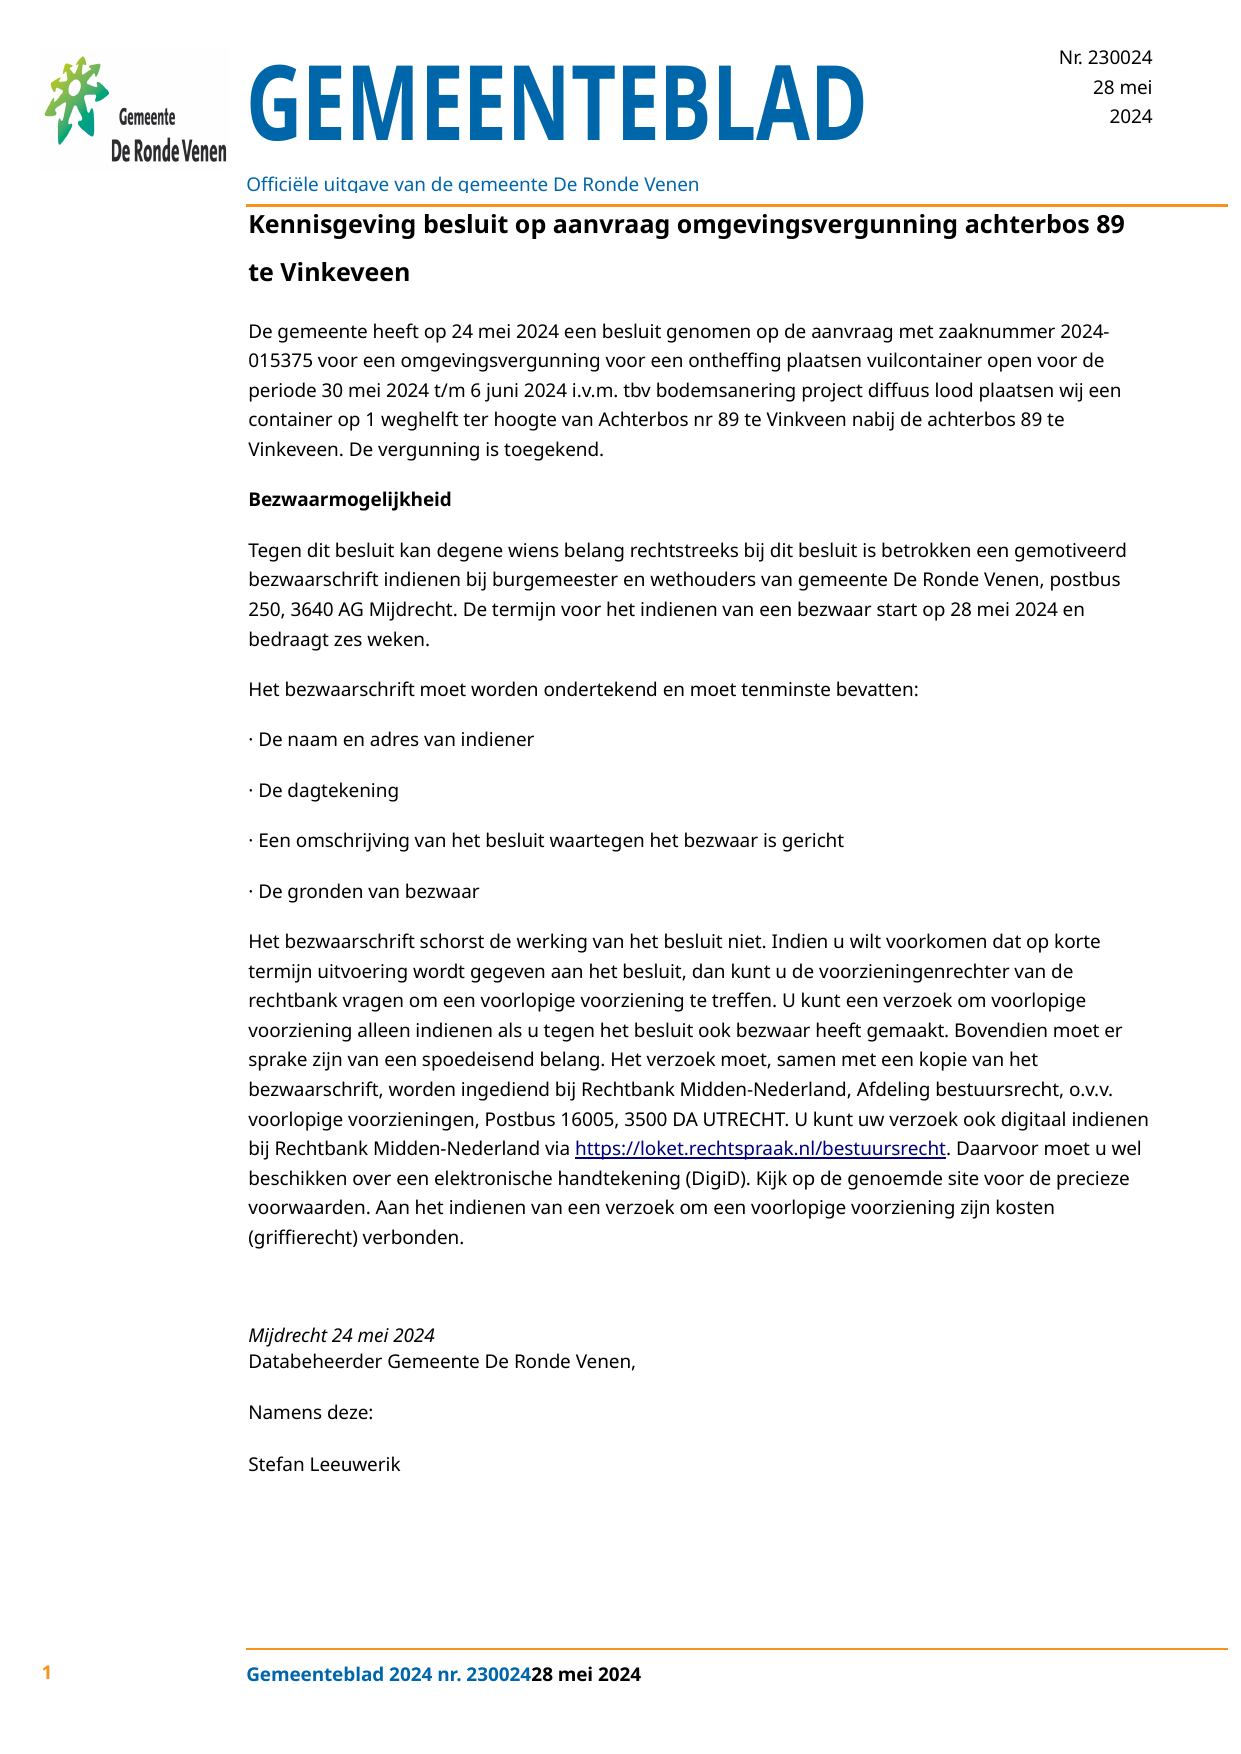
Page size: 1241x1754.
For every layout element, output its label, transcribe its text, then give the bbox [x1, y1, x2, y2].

text Bezwaarmogelijkheid [248, 487, 1152, 512]
text · De gronden van bezwaar [248, 878, 1152, 904]
text Tegen dit besluit kan degene wiens belang rechtstreeks bij dit besluit is betrokken een gemotiveerd bezwaarschrift indienen bij burgemeester en wethouders van gemeente De Ronde Venen, postbus 250, 3640 AG Mijdrecht. De termijn voor het indienen van een bezwaar start op 28 mei 2024 en bedraagt zes weken. [248, 537, 1152, 652]
text Mijdrecht 24 mei 2024 [248, 1322, 1152, 1348]
text · Een omschrijving van het besluit waartegen het bezwaar is gericht [248, 827, 1152, 853]
text Het bezwaarschrift moet worden ondertekend en moet tenminste bevatten: [248, 676, 1152, 702]
text De gemeente heeft op 24 mei 2024 een besluit genomen op de aanvraag met zaaknummer 2024-015375 voor een omgevingsvergunning voor een ontheffing plaatsen vuilcontainer open voor de periode 30 mei 2024 t/m 6 juni 2024 i.v.m. tbv bodemsanering project diffuus lood plaatsen wij een container op 1 weghelft ter hoogte van Achterbos nr 89 te Vinkveen nabij de achterbos 89 te Vinkeveen. De vergunning is toegekend. [248, 318, 1152, 462]
picture [41, 47, 231, 172]
text Het bezwaarschrift schorst de werking van het besluit niet. Indien u wilt voorkomen dat op korte termijn uitvoering wordt gegeven aan het besluit, dan kunt u de voorzieningenrechter van de rechtbank vragen om een voorlopige voorziening te treffen. U kunt een verzoek om voorlopige voorziening alleen indienen als u tegen het besluit ook bezwaar heeft gemaakt. Bovendien moet er sprake zijn van een spoedeisend belang. Het verzoek moet, samen met een kopie van het bezwaarschrift, worden ingediend bij Rechtbank Midden-Nederland, Afdeling bestuursrecht, o.v.v. voorlopige voorzieningen, Postbus 16005, 3500 DA UTRECHT. U kunt uw verzoek ook digitaal indienen bij Rechtbank Midden-Nederland via https://loket.rechtspraak.nl/bestuursrecht. Daarvoor moet u wel beschikken over een elektronische handtekening (DigiD). Kijk op de genoemde site voor de precieze voorwaarden. Aan het indienen van een verzoek om een voorlopige voorziening zijn kosten (griffierecht) verbonden. [248, 928, 1152, 1250]
text · De dagtekening [248, 777, 1152, 803]
text Databeheerder Gemeente De Ronde Venen, [248, 1348, 1152, 1374]
text Kennisgeving besluit op aanvraag omgevingsvergunning achterbos 89 te Vinkeveen [248, 207, 1152, 288]
text · De naam en adres van indiener [248, 727, 1152, 752]
text Namens deze: [248, 1399, 1152, 1425]
text Stefan Leeuwerik [248, 1451, 1152, 1477]
